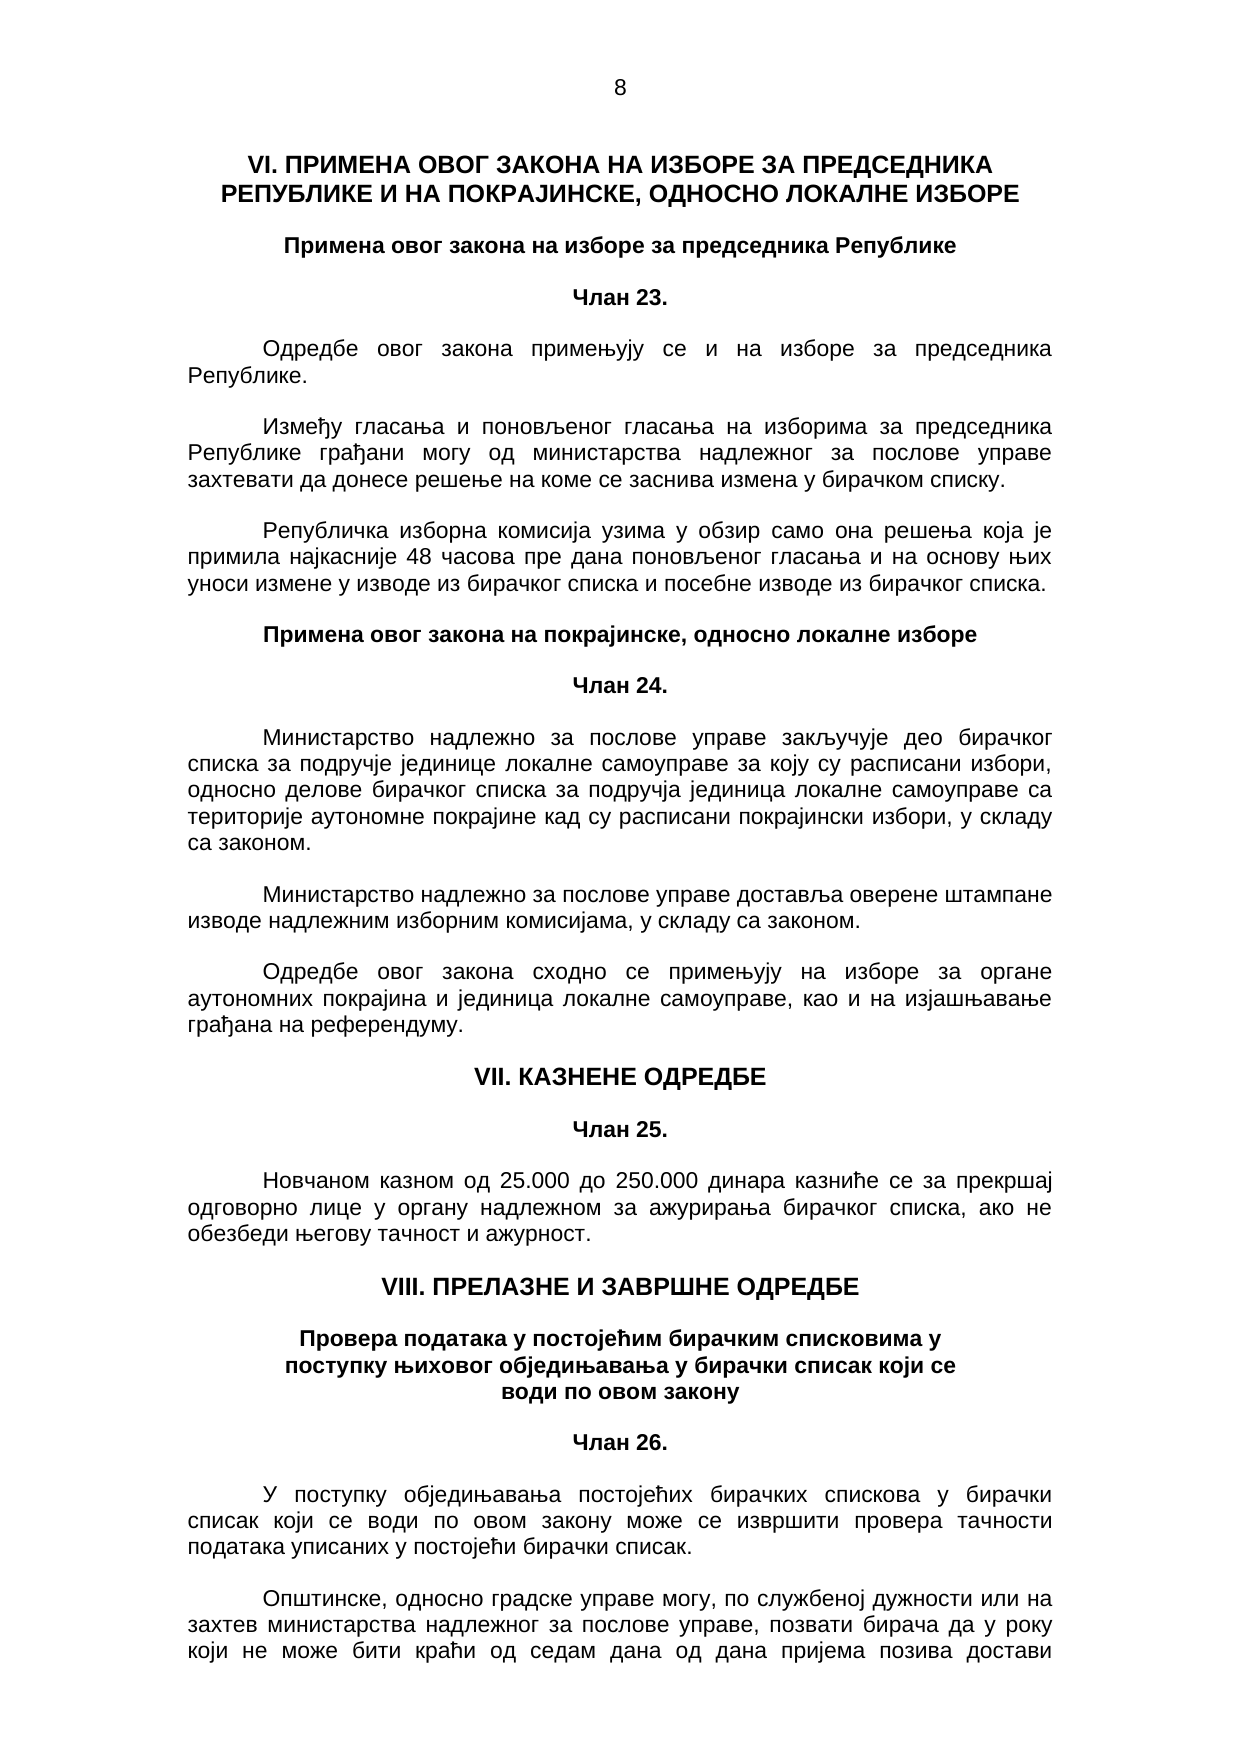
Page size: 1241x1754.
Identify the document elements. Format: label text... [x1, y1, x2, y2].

text Провера података у постојећим бирачким списковима у поступку њиховог обједињавања у бирачки списак који се води по овом закону [262, 1325, 978, 1404]
subtitle VIII. ПРЕЛАЗНЕ И ЗАВРШНЕ ОДРЕДБЕ [202, 1271, 1038, 1300]
text Одредбе овог закона сходно се примењују на изборе за органе аутономних покрајина и јединица локалне самоуправе, као и на изјашњавање грађана на референдуму. [187, 958, 1053, 1037]
text Министарство надлежно за послове управе закључује део бирачког списка за подручје јединице локалне самоуправе за коју су расписани избори, односно делове бирачког списка за подручја јединица локалне самоуправе са територије аутономне покрајине кад су расписани покрајински избори, у складу са законом. [187, 724, 1053, 856]
text Примена овог закона на покрајинске, односно локалне изборе [262, 621, 978, 647]
text Примена овог закона на изборе за председника Републике [262, 232, 978, 259]
subtitle VI. ПРИМЕНА ОВОГ ЗАКОНА НА ИЗБОРЕ ЗА ПРЕДСЕДНИКА РЕПУБЛИКЕ И НА ПОКРАЈИНСКЕ, ОДНОСНО ЛОКАЛНЕ ИЗБОРЕ [202, 150, 1038, 207]
text Члан 23. [187, 284, 1053, 310]
text Министарство надлежно за послове управе доставља оверене штампане изводе надлежним изборним комисијама, у складу са законом. [187, 881, 1053, 933]
text Новчаном казном од 25.000 до 250.000 динара казниће се за прекршај одговорно лице у органу надлежном за ажурирања бирачког списка, ако не обезбеди његову тачност и ажурност. [187, 1167, 1053, 1246]
text Члан 26. [187, 1429, 1053, 1456]
text Члан 24. [187, 672, 1053, 699]
text Између гласања и поновљеног гласања на изборима за председника Републике грађани могу од министарства надлежног за послове управе захтевати да донесе решење на коме се заснива измена у бирачком списку. [187, 413, 1053, 492]
text У поступку обједињавања постојећих бирачких спискова у бирачки списак који се води по овом закону може се извршити провера тачности података уписаних у постојећи бирачки списак. [187, 1481, 1053, 1560]
text Одредбе овог закона примењују се и на изборе за председника Републике. [187, 335, 1053, 388]
text Републичка изборна комисија узима у обзир само она решења која је примила најкасније 48 часова пре дана поновљеног гласања и на основу њих уноси измене у изводе из бирачког списка и посебне изводе из бирачког списка. [187, 517, 1053, 596]
text Члан 25. [187, 1116, 1053, 1142]
text Општинске, односно градске управе могу, по службеној дужности или на захтев министарства надлежног за послове управе, позвати бирача да у року који не може бити краћи од седам дана од дана пријема позива достави [187, 1585, 1053, 1664]
subtitle VII. КАЗНЕНЕ ОДРЕДБЕ [202, 1062, 1038, 1091]
